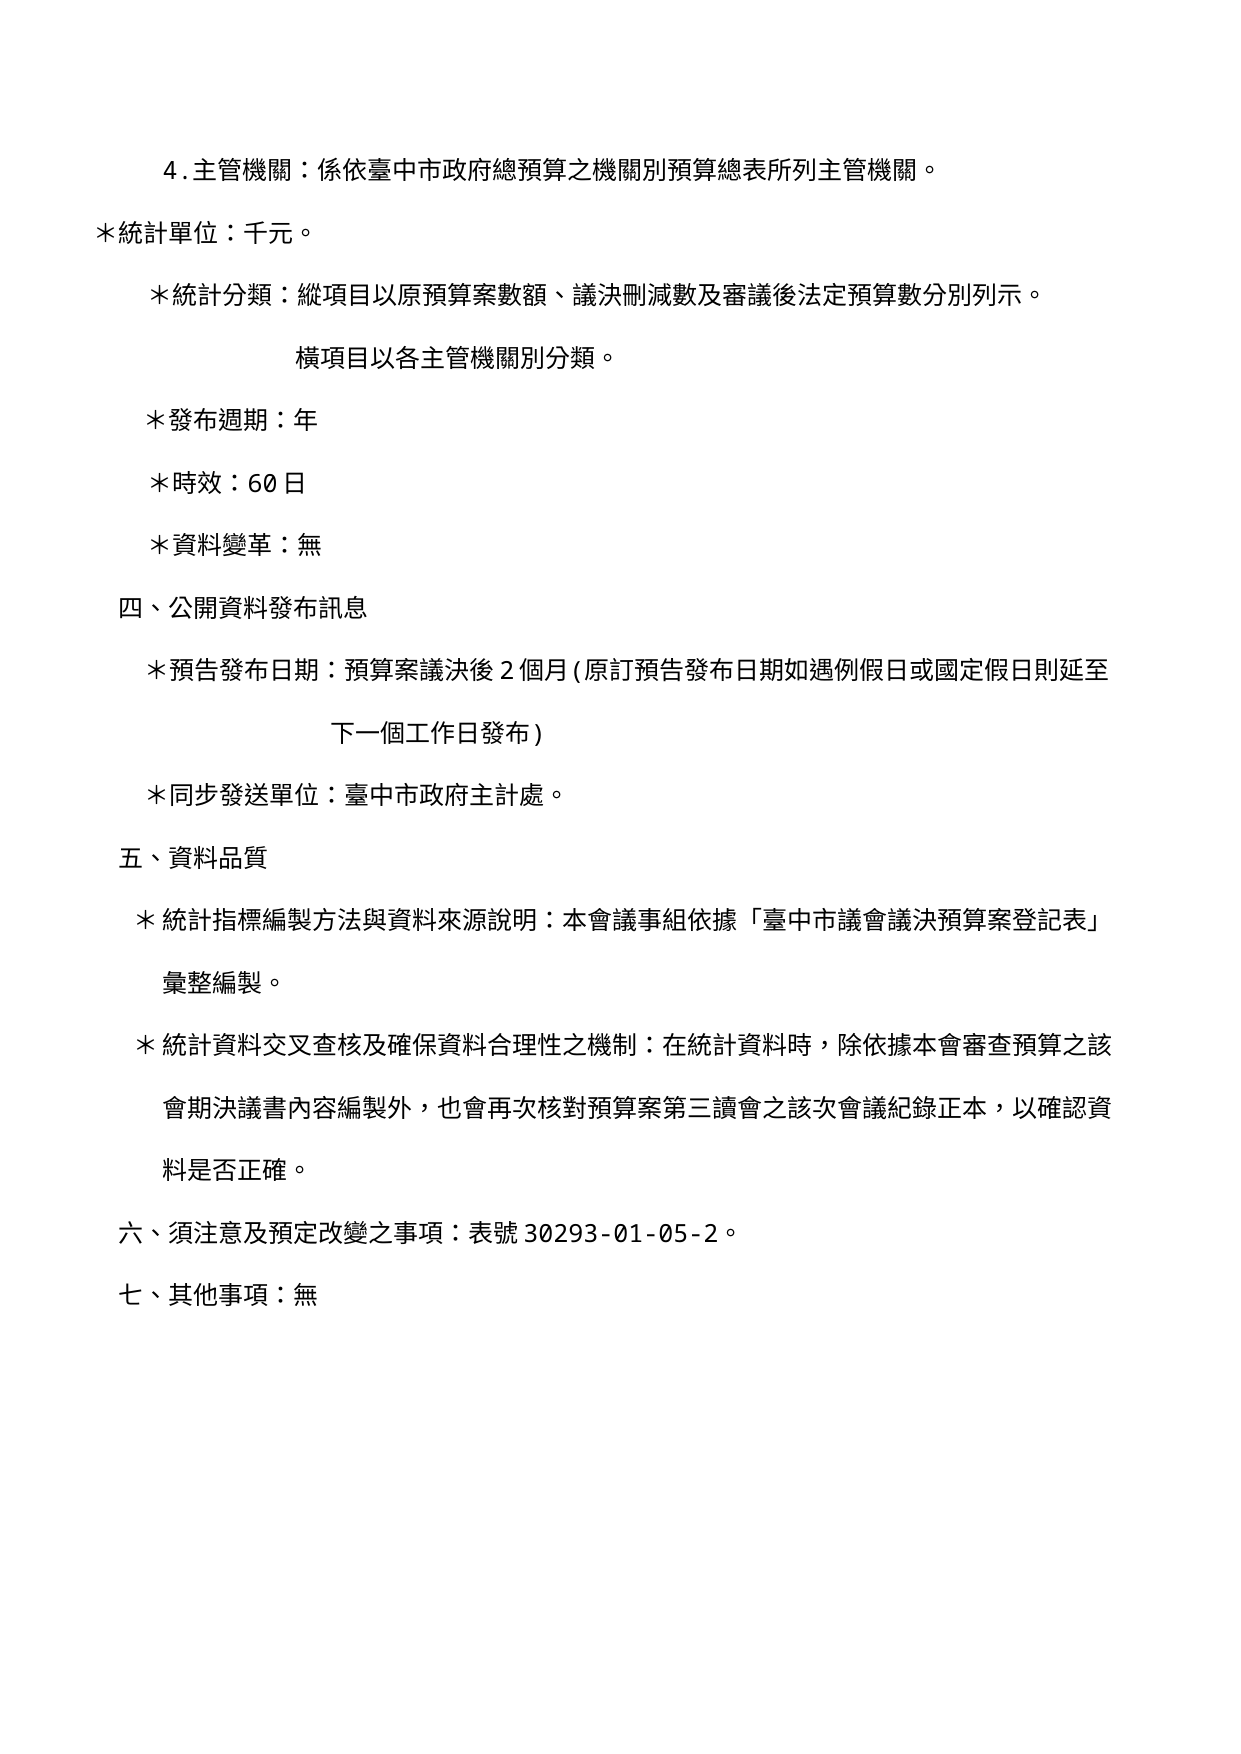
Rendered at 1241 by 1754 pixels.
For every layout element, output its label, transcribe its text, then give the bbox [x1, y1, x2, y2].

text 六、須注意及預定改變之事項：表號30293-01-05-2。 [118, 1189, 1122, 1252]
text ＊資料變革：無 [147, 502, 1122, 564]
subtitle 五、資料品質 [118, 814, 1122, 877]
text ＊統計分類：縱項目以原預算案數額、議決刪減數及審議後法定預算數分別列示。 [148, 252, 1122, 314]
text 4.主管機關：係依臺中市政府總預算之機關別預算總表所列主管機關。 [162, 127, 1122, 189]
text 七、其他事項：無 [118, 1252, 1122, 1314]
text ＊預告發布日期：預算案議決後2個月(原訂預告發布日期如遇例假日或國定假日則延至下一個工作日發布) [144, 627, 1122, 752]
list 統計單位：千元。 [93, 189, 1122, 252]
text ＊發布週期：年 [118, 377, 1122, 439]
text ＊同步發送單位：臺中市政府主計處。 [144, 752, 1122, 814]
list 統計指標編製方法與資料來源說明：本會議事組依據「臺中市議會議決預算案登記表」彙整編製。 [133, 877, 1122, 1002]
subtitle 四、公開資料發布訊息 [118, 564, 1122, 627]
text 橫項目以各主管機關別分類。 [290, 314, 1122, 377]
text ＊時效：60日 [118, 439, 1122, 502]
list 統計資料交叉查核及確保資料合理性之機制：在統計資料時，除依據本會審查預算之該會期決議書內容編製外，也會再次核對預算案第三讀會之該次會議紀錄正本，以確認資料是否正確。 [133, 1002, 1122, 1189]
